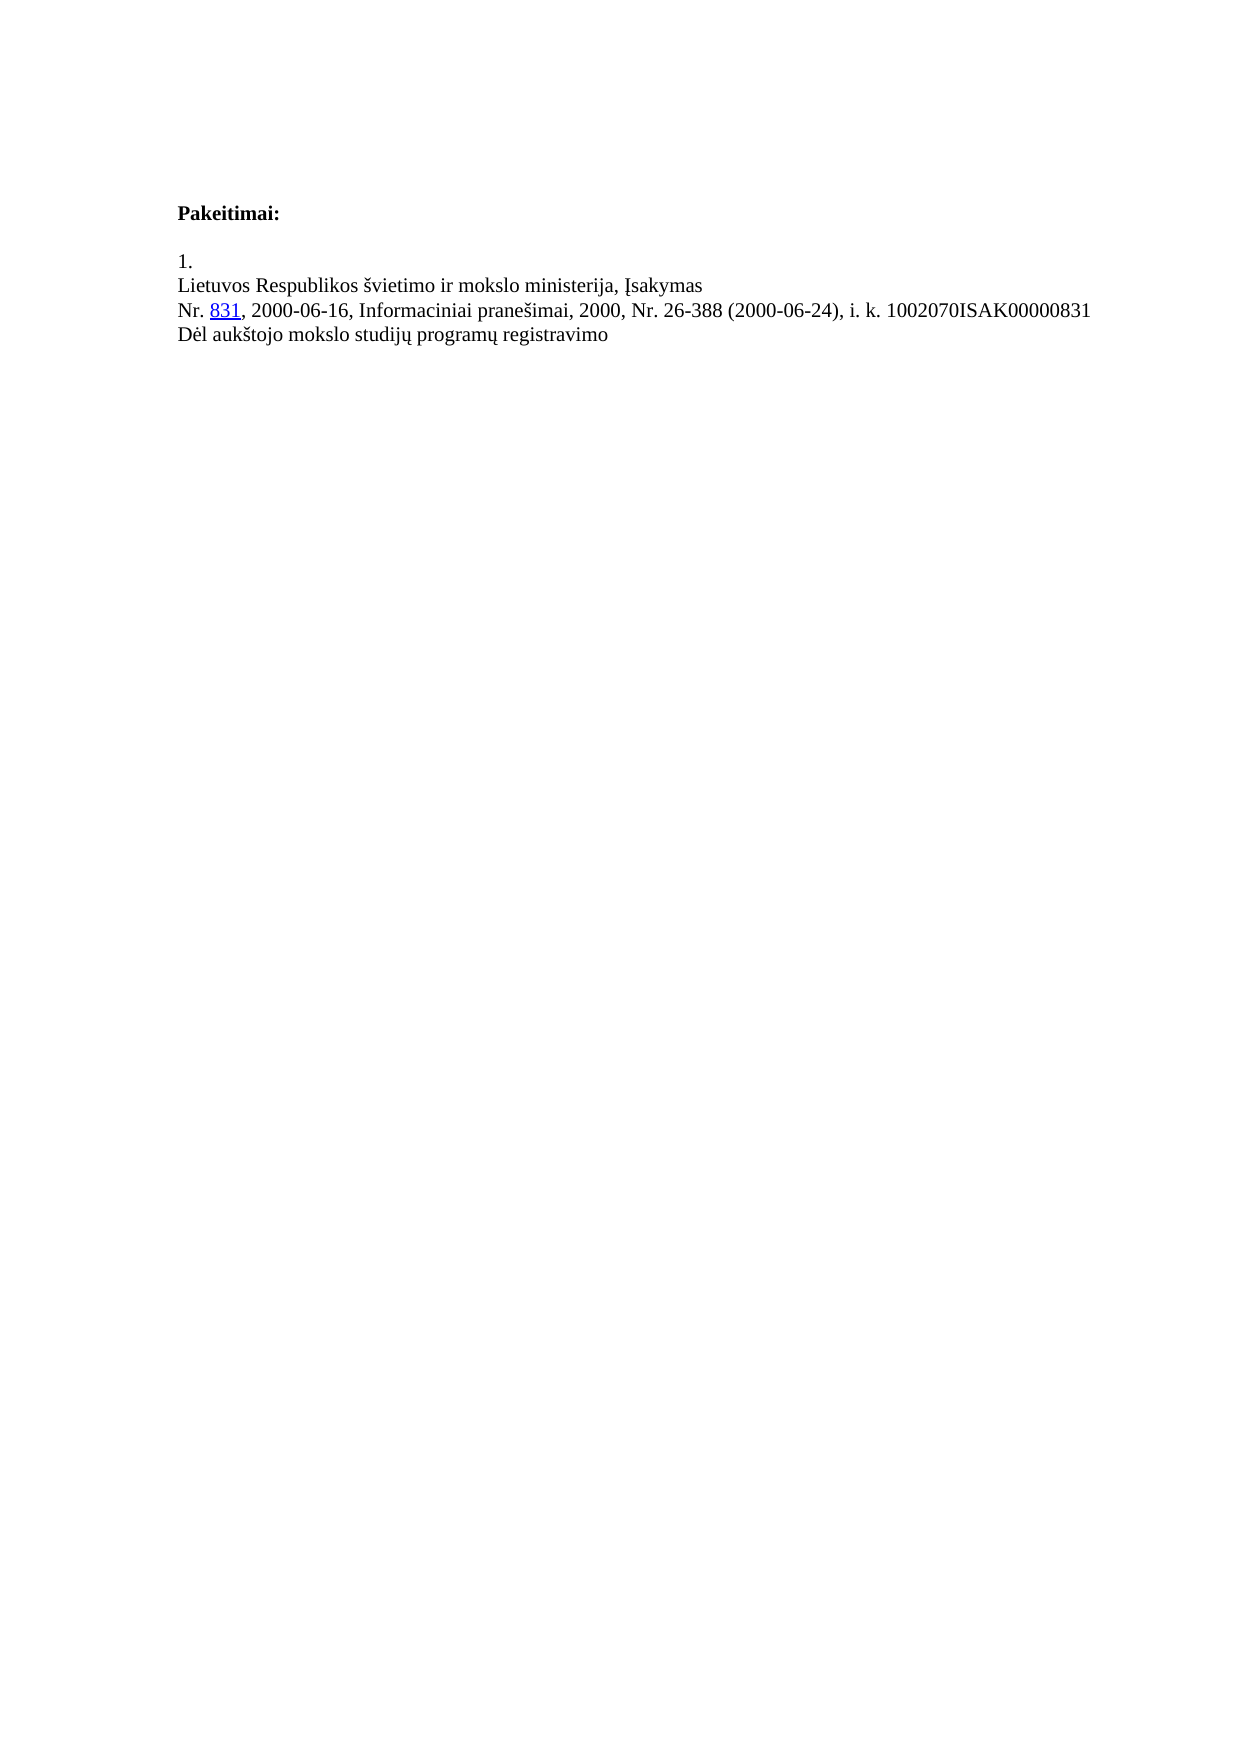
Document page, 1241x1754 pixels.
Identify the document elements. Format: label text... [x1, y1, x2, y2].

text 1. [177, 249, 1181, 273]
text Nr. 831, 2000-06-16, Informaciniai pranešimai, 2000, Nr. 26-388 (2000-06-24), i. k. 1002070ISAK00000831 [177, 297, 1181, 322]
text Lietuvos Respublikos švietimo ir mokslo ministerija, Įsakymas [177, 273, 1181, 297]
text Pakeitimai: [177, 201, 1181, 225]
text Dėl aukštojo mokslo studijų programų registravimo [177, 322, 1181, 346]
